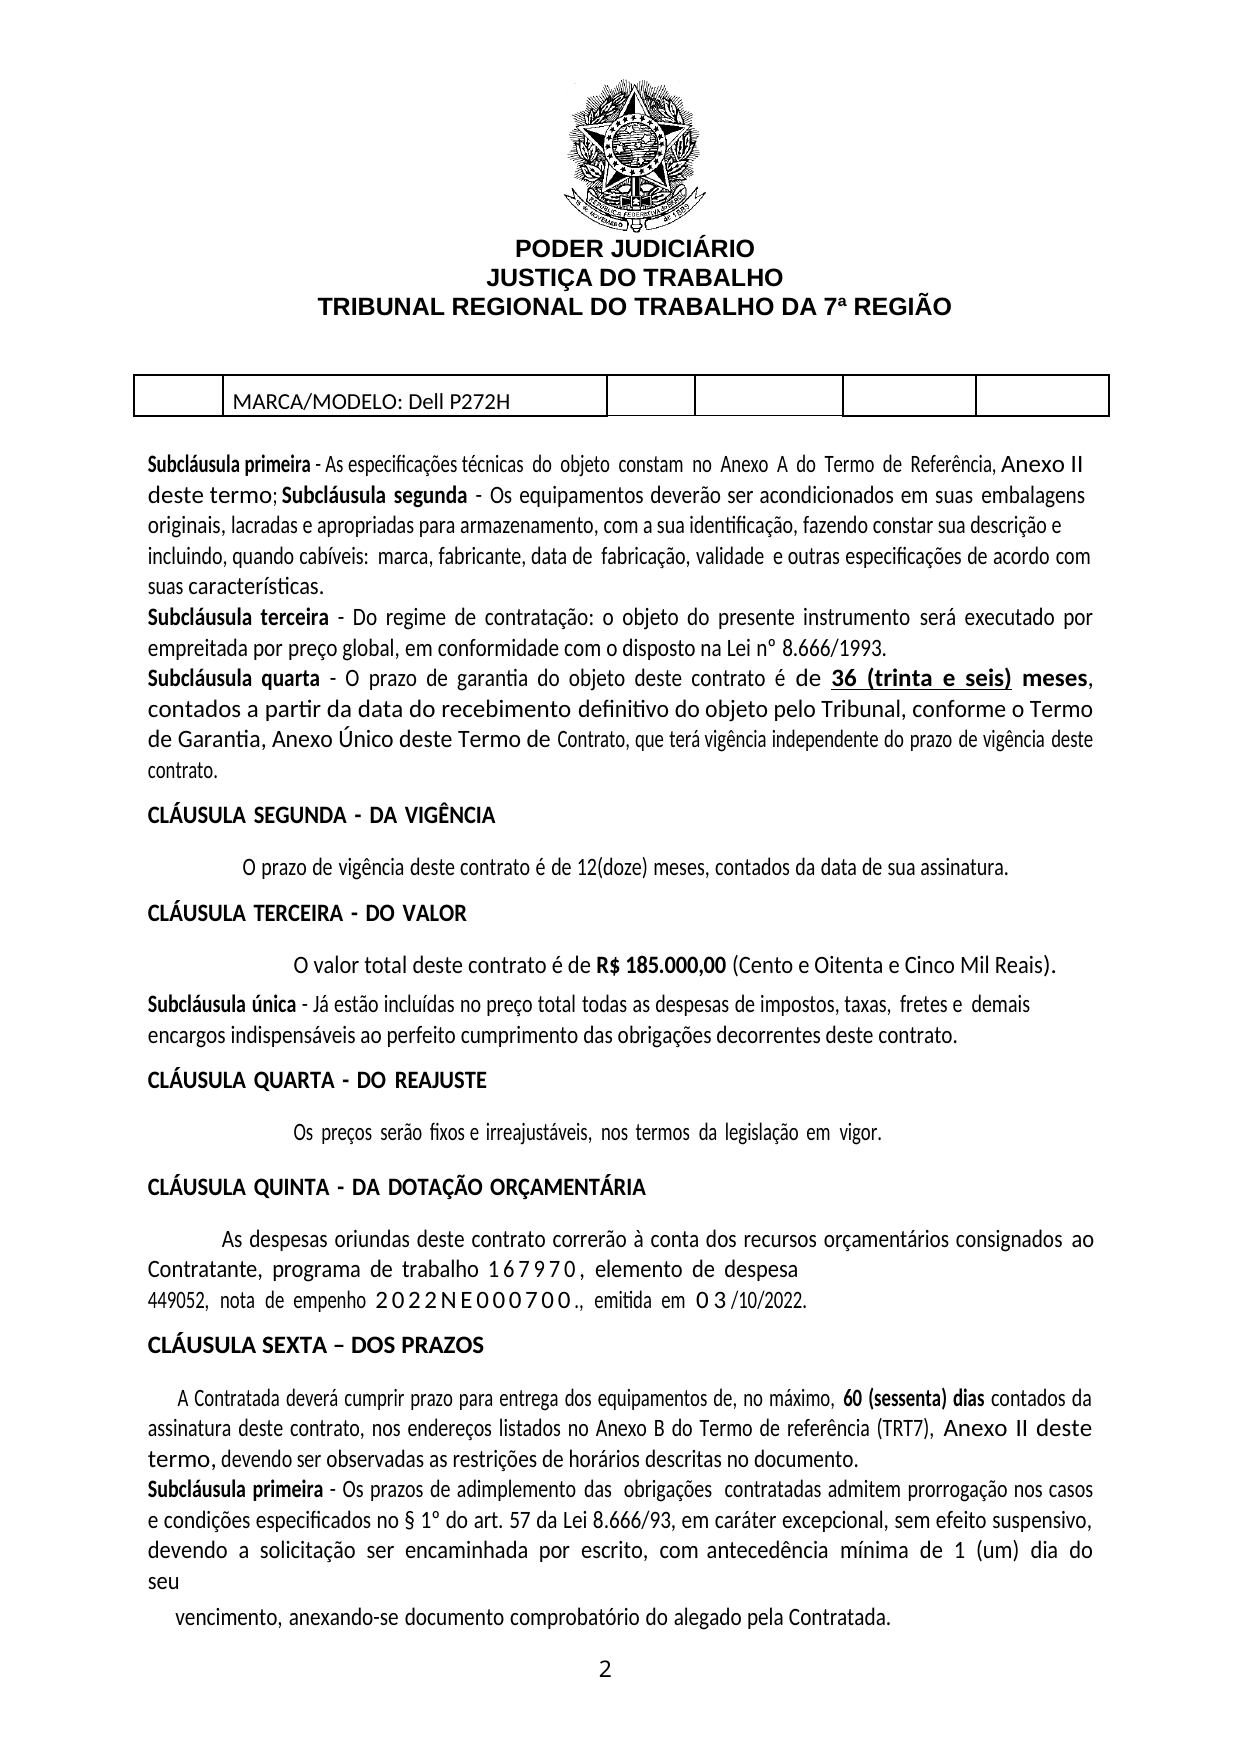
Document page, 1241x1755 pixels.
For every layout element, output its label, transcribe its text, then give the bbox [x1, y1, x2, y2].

subtitle CLÁUSULA TERCEIRA - DO VALOR [148, 897, 1122, 928]
table_cell [844, 376, 975, 415]
text O valor total deste contrato é de R$ 185.000,00 (Cento e Oitenta e Cinco Mil Reais). [293, 949, 1122, 980]
subtitle CLÁUSULA QUARTA - DO REAJUSTE [148, 1064, 1122, 1094]
text Subcláusula quarta - O prazo de garantia do objeto deste contrato é de 36 (trinta e seis) meses, contados a partir da data do recebimento definitivo do objeto pelo Tribunal, conforme o Termo de Garantia, Anexo Único deste Termo de Contrato, que terá vigência independente do prazo de vigência deste contrato. [148, 663, 1094, 785]
subtitle CLÁUSULA SEXTA – DOS PRAZOS [148, 1330, 1122, 1360]
text Subcláusula única - Já estão incluídas no preço total todas as despesas de impostos, taxas, fretes e demais encargos indispensáveis ao perfeito cumprimento das obrigações decorrentes deste contrato. [148, 988, 1094, 1049]
text Subcláusula terceira - Do regime de contratação: o objeto do presente instrumento será executado por empreitada por preço global, em conformidade com o disposto na Lei nº 8.666/1993. [148, 602, 1093, 663]
subtitle CLÁUSULA SEGUNDA - DA VIGÊNCIA [148, 799, 1122, 829]
table_cell [135, 376, 222, 415]
text Subcláusula primeira - Os prazos de adimplemento das obrigações contratadas admitem prorrogação nos casos e condições especificados no § 1º do art. 57 da Lei 8.666/93, em caráter excepcional, sem efeito suspensivo, devendo a solicitação ser encaminhada por escrito, com antecedência mínima de 1 (um) dia do seu [148, 1473, 1093, 1595]
table_cell [608, 376, 694, 415]
table_cell MARCA/MODELO: Dell P272H [224, 376, 606, 415]
table_cell [977, 376, 1108, 415]
text Os preços serão fixos e irreajustáveis, nos termos da legislação em vigor. [293, 1116, 1122, 1146]
text 449052, nota de empenho 2022NE000700., emitida em 03/10/2022. [148, 1284, 1122, 1314]
text O prazo de vigência deste contrato é de 12(doze) meses, contados da data de sua assinatura. [162, 851, 1089, 881]
text Subcláusula primeira - As especificações técnicas do objeto constam no Anexo A do Termo de Referência, Anexo II deste termo; Subcláusula segunda - Os equipamentos deverão ser acondicionados em suas embalagens originais, lacradas e apropriadas para armazenamento, com a sua identificação, fazendo constar sua descrição e incluindo, quando cabíveis: marca, fabricante, data de fabricação, validade e outras especificações de acordo com suas características. [148, 448, 1094, 601]
text A Contratada deverá cumprir prazo para entrega dos equipamentos de, no máximo, 60 (sessenta) dias contados da assinatura deste contrato, nos endereços listados no Anexo B do Termo de referência (TRT7), Anexo II deste termo, devendo ser observadas as restrições de horários descritas no documento. [148, 1382, 1092, 1473]
text vencimento, anexando-se documento comprobatório do alegado pela Contratada. [175, 1601, 1122, 1631]
text As despesas oriundas deste contrato correrão à conta dos recursos orçamentários consignados ao Contratante, programa de trabalho 167970, elemento de despesa [148, 1223, 1094, 1284]
table_cell [696, 376, 842, 415]
subtitle CLÁUSULA QUINTA - DA DOTAÇÃO ORÇAMENTÁRIA [148, 1171, 1122, 1201]
